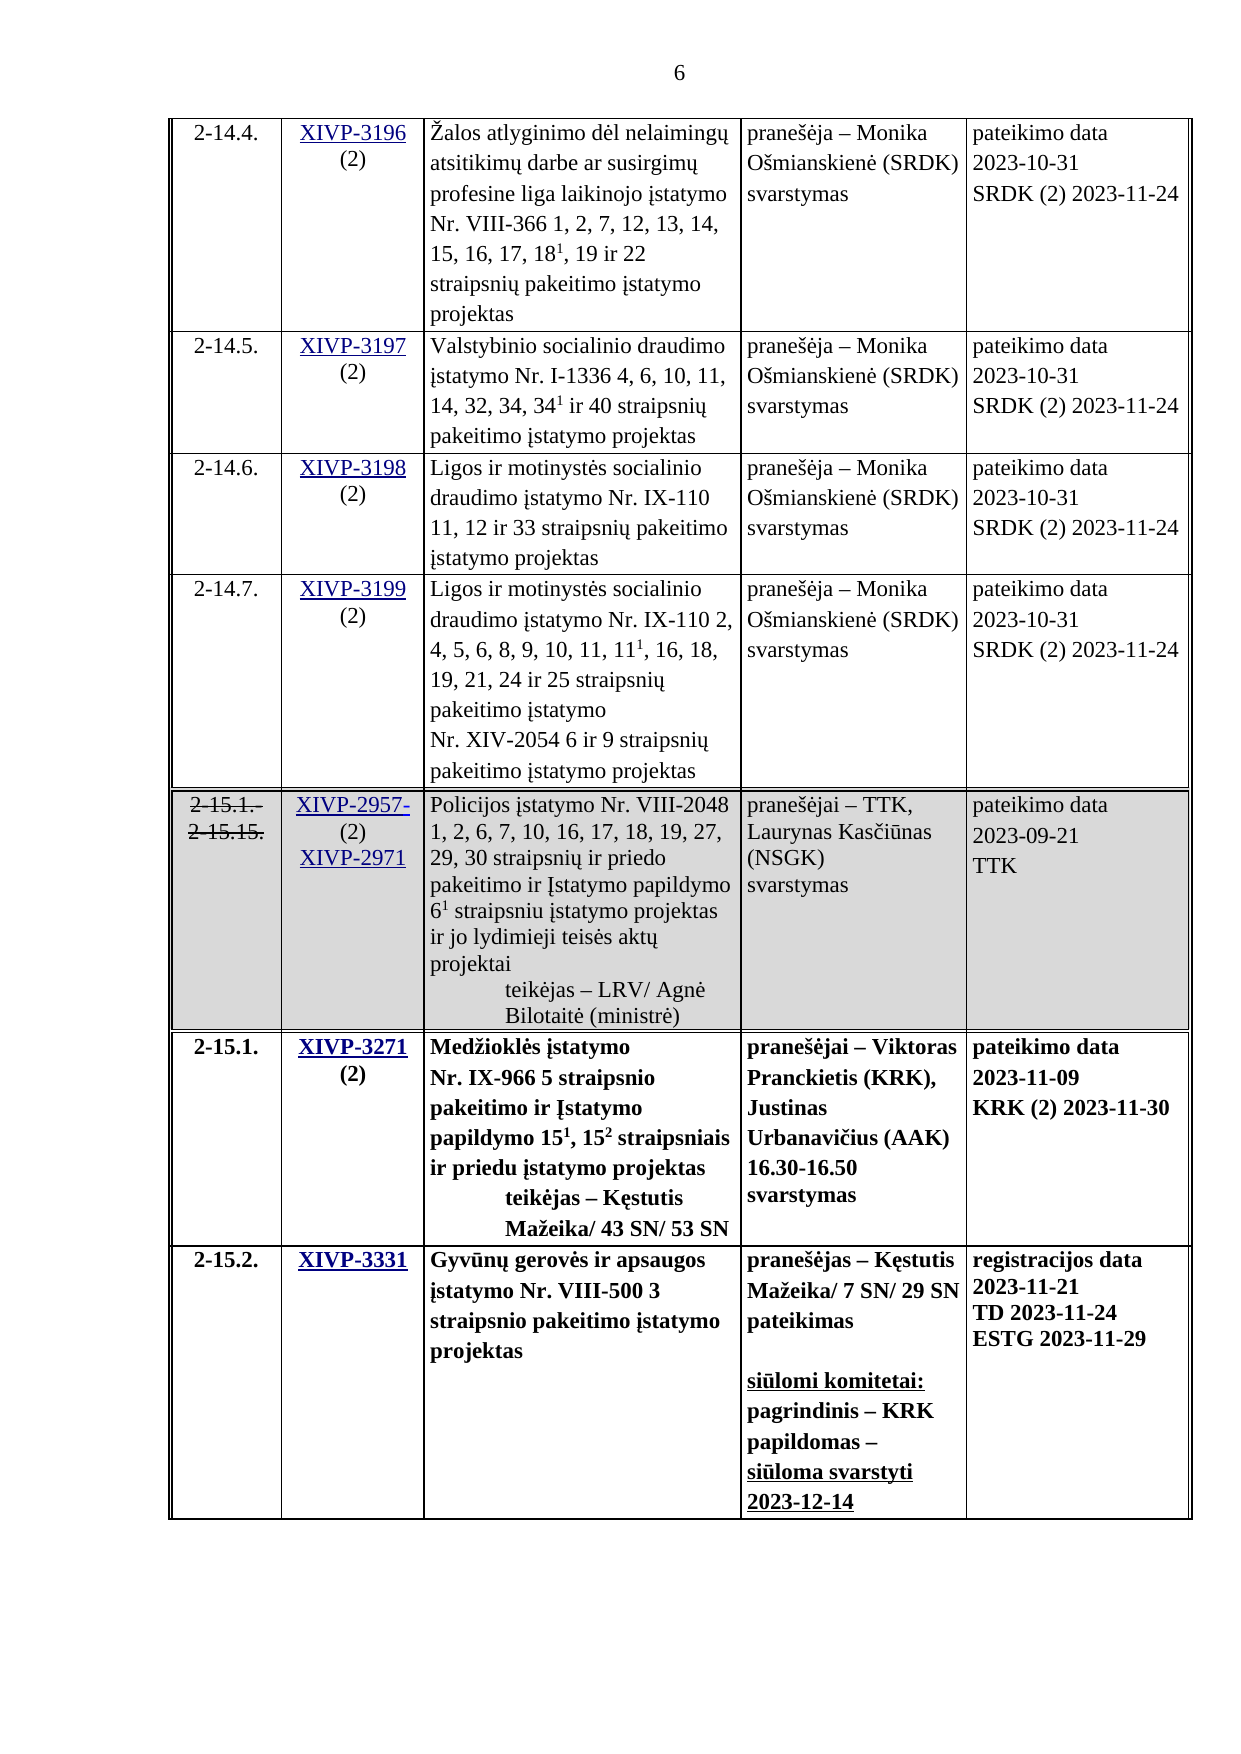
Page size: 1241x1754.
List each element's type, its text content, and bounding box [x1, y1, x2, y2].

table_cell pateikimo data 2023-10-31 SRDK (2) 2023-11-24 [967, 575, 1188, 787]
table_cell pateikimo data 2023-10-31 SRDK (2) 2023-11-24 [967, 454, 1188, 574]
table_cell [1193, 1029, 1240, 1245]
table_cell XIVP-3199 (2) [282, 575, 423, 787]
table_cell Žalos atlyginimo dėl nelaimingų atsitikimų darbe ar susirgimų profesine liga laikinojo įstatymo Nr. VIII-366 1, 2, 7, 12, 13, 14, 15, 16, 17, 181, 19 ir 22 straipsnių pakeitimo įstatymo projektas [425, 119, 740, 331]
table_cell pranešėja – Monika Ošmianskienė (SRDK) svarstymas [742, 454, 966, 574]
table_cell pranešėja – Monika Ošmianskienė (SRDK) svarstymas [742, 119, 966, 331]
table_cell pateikimo data 2023-11-09 KRK (2) 2023-11-30 [967, 1033, 1188, 1245]
table_cell pranešėjai – TTK, Laurynas Kasčiūnas (NSGK) svarstymas [742, 792, 966, 1029]
table_cell XIVP-3198 (2) [282, 454, 423, 574]
table_cell Valstybinio socialinio draudimo įstatymo Nr. I-1336 4, 6, 10, 11, 14, 32, 34, 341 ir 40 straipsnių pakeitimo įstatymo projektas [425, 332, 740, 452]
table_cell Ligos ir motinystės socialinio draudimo įstatymo Nr. IX-110 11, 12 ir 33 straipsnių pakeitimo įstatymo projektas [425, 454, 740, 574]
table_cell Gyvūnų gerovės ir apsaugos įstatymo Nr. VIII-500 3 straipsnio pakeitimo įstatymo projektas [425, 1247, 740, 1518]
table_cell XIVP-3196 (2) [282, 119, 423, 331]
table_cell Medžioklės įstatymo Nr. IX-966 5 straipsnio pakeitimo ir Įstatymo papildymo 151, 152 straipsniais ir priedu įstatymo projektas teikėjas – Kęstutis Mažeika/ 43 SN/ 53 SN [425, 1033, 740, 1245]
table_cell Ligos ir motinystės socialinio draudimo įstatymo Nr. IX-110 2, 4, 5, 6, 8, 9, 10, 11, 111, 16, 18, 19, 21, 24 ir 25 straipsnių pakeitimo įstatymo Nr. XIV-2054 6 ir 9 straipsnių pakeitimo įstatymo projektas [425, 575, 740, 787]
table_cell [1193, 118, 1240, 331]
table_cell 2-14.4. [173, 119, 281, 331]
table_cell XIVP-3197 (2) [282, 332, 423, 452]
table_cell 2-15.1.- 2-15.15. [173, 792, 281, 1029]
table_cell [1193, 453, 1240, 574]
table_cell pranešėjai – Viktoras Pranckietis (KRK), Justinas Urbanavičius (AAK) 16.30-16.50 svarstymas [742, 1033, 966, 1245]
table_cell pranešėjas – Kęstutis Mažeika/ 7 SN/ 29 SN pateikimas siūlomi komitetai: pagrindinis – KRK papildomas – siūloma svarstyti 2023-12-14 [742, 1247, 966, 1518]
table_cell registracijos data 2023-11-21 TD 2023-11-24 ESTG 2023-11-29 [967, 1247, 1188, 1518]
table_cell XIVP-2957- (2) XIVP-2971 [282, 792, 423, 1029]
table_cell pateikimo data 2023-09-21 TTK [967, 792, 1188, 1029]
table_cell 2-14.5. [173, 332, 281, 452]
table_cell [1193, 1245, 1240, 1518]
table_cell 2-14.7. [173, 575, 281, 787]
table_cell XIVP-3331 [282, 1247, 423, 1518]
table_cell 2-15.1. [173, 1033, 281, 1245]
table_cell [1193, 787, 1240, 1029]
table_cell XIVP-3271 (2) [282, 1033, 423, 1245]
table_cell pranešėja – Monika Ošmianskienė (SRDK) svarstymas [742, 332, 966, 452]
table_cell pateikimo data 2023-10-31 SRDK (2) 2023-11-24 [967, 119, 1188, 331]
table_cell Policijos įstatymo Nr. VIII-2048 1, 2, 6, 7, 10, 16, 17, 18, 19, 27, 29, 30 straipsnių ir priedo pakeitimo ir Įstatymo papildymo 61 straipsniu įstatymo projektas ir jo lydimieji teisės aktų projektai teikėjas – LRV/ Agnė Bilotaitė (ministrė) [425, 792, 740, 1029]
table_cell 2-15.2. [173, 1247, 281, 1518]
table_cell 2-14.6. [173, 454, 281, 574]
table_cell pranešėja – Monika Ošmianskienė (SRDK) svarstymas [742, 575, 966, 787]
table_cell pateikimo data 2023-10-31 SRDK (2) 2023-11-24 [967, 332, 1188, 452]
table_cell [1193, 331, 1240, 452]
table_cell [1193, 574, 1240, 787]
